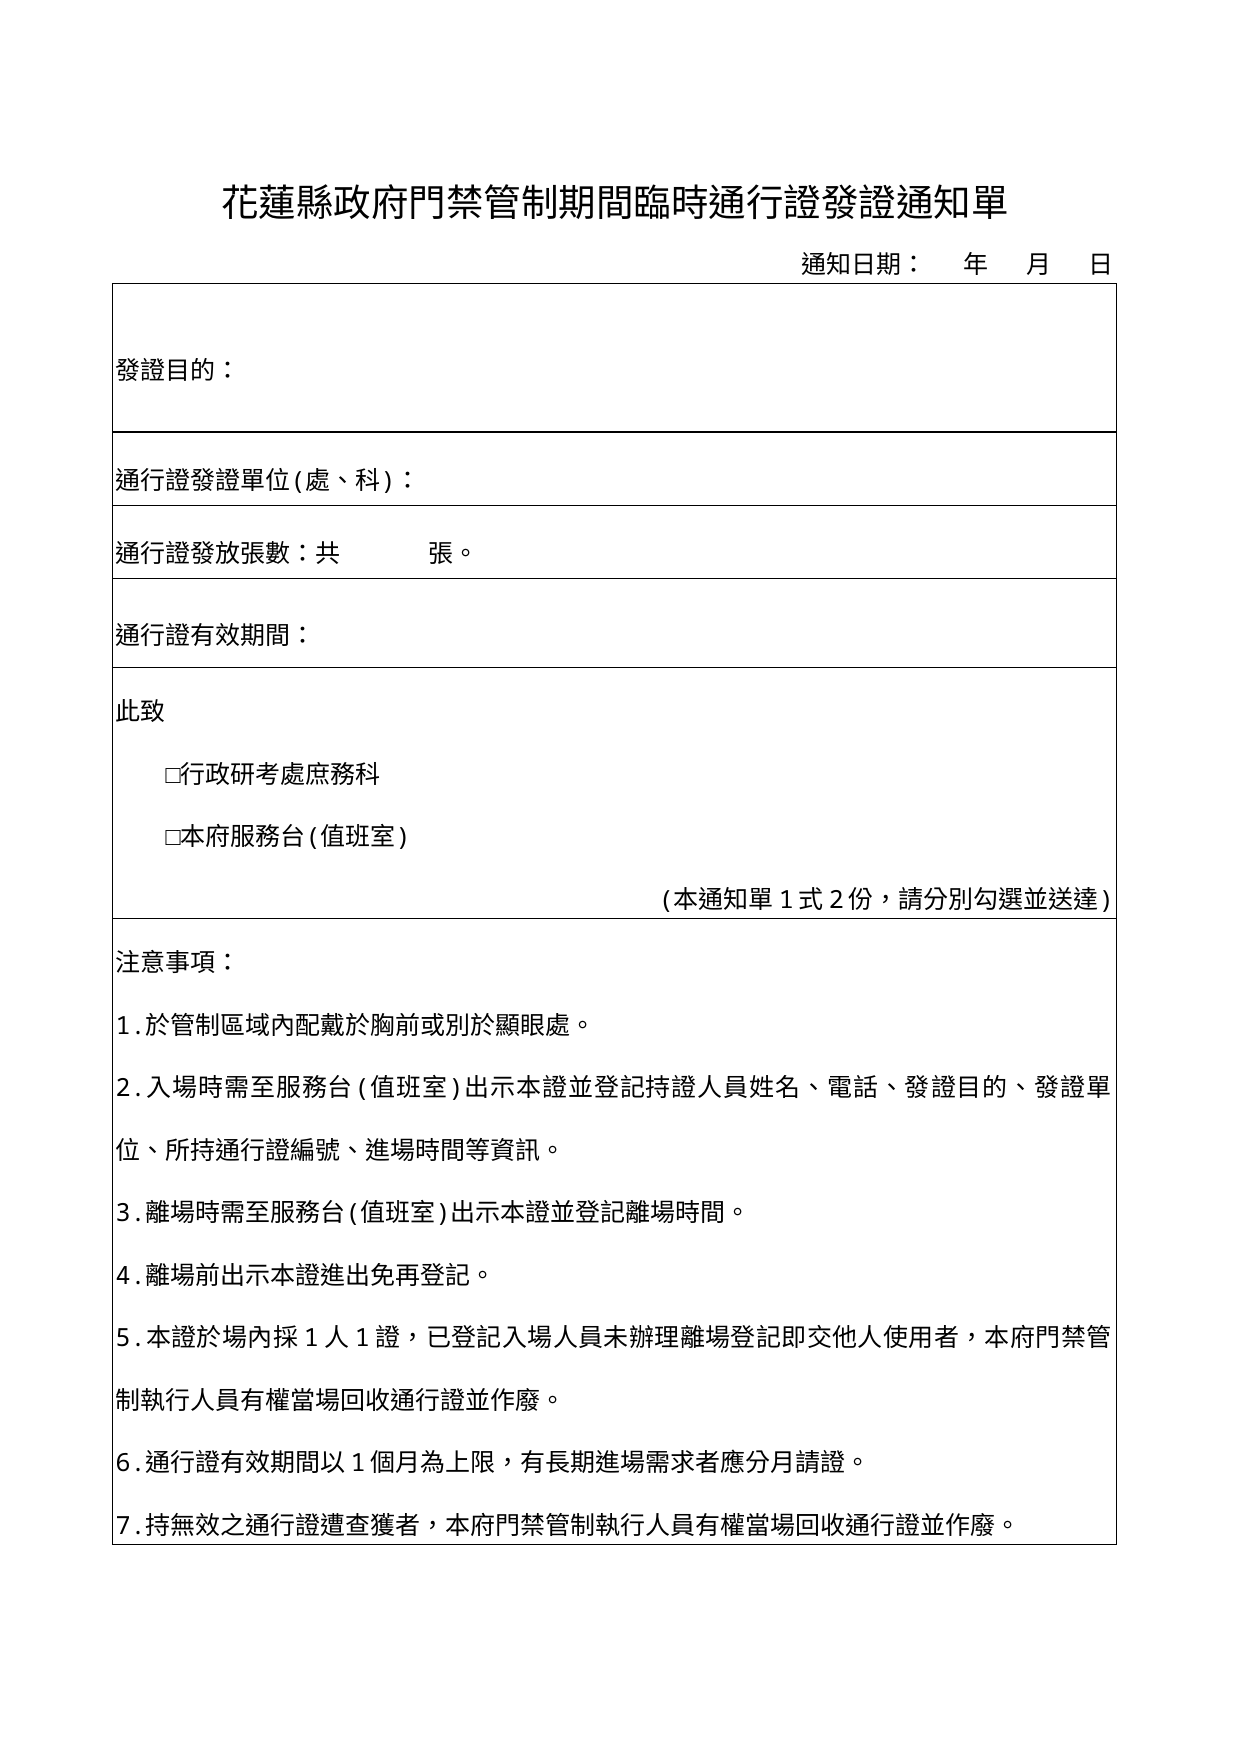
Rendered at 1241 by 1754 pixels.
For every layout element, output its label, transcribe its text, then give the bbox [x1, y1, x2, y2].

table_cell 發證目的： [113, 284, 1116, 431]
table_cell 通知日期： 年 月 日 [113, 221, 1117, 283]
table_header 花蓮縣政府門禁管制期間臨時通行證發證通知單 [113, 158, 1117, 221]
table_cell 通行證發放張數：共 張。 [113, 506, 1116, 578]
table_cell 通行證有效期間： [113, 579, 1116, 667]
table_cell 此致 □行政研考處庶務科 □本府服務台(值班室) (本通知單1式2份，請分別勾選並送達) [113, 668, 1116, 918]
table_cell 注意事項： 1.於管制區域內配戴於胸前或別於顯眼處。 2.入場時需至服務台(值班室)出示本證並登記持證人員姓名、電話、發證目的、發證單位、所持通行證編號、進場時間等資訊。 3.離場時需至服務台(值班室)出示本證並登記離場時間。 4.離場前出示本證進出免再登記。 5.本證於場內採1人1證，已登記入場人員未辦理離場登記即交他人使用者，本府門禁管制執行人員有權當場回收通行證並作廢。 6.通行證有效期間以1個月為上限，有長期進場需求者應分月請證。 7.持無效之通行證遭查獲者，本府門禁管制執行人員有權當場回收通行證並作廢。 [113, 919, 1116, 1544]
table_cell 通行證發證單位(處、科)： [113, 433, 1116, 505]
